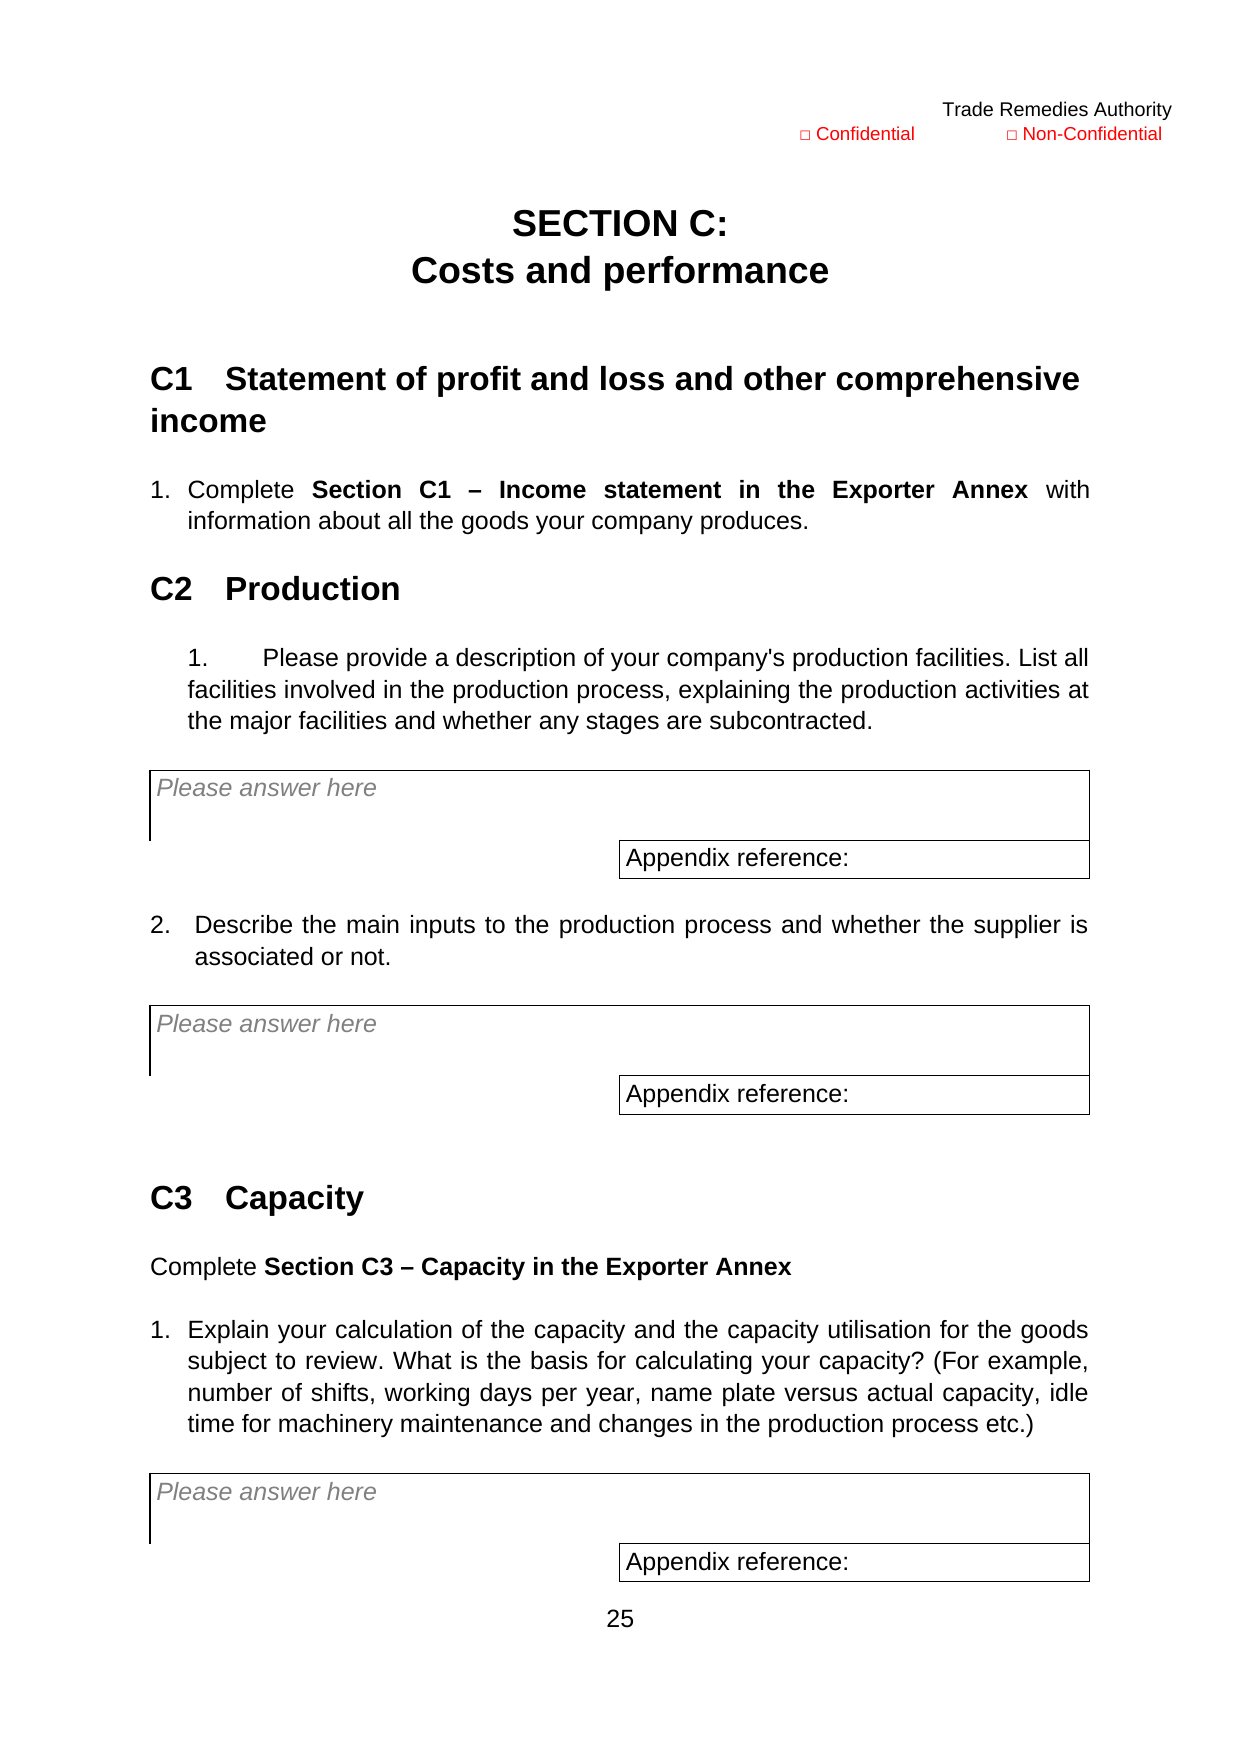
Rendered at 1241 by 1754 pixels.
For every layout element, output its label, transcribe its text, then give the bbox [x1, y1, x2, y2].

table_cell Appendix reference: [620, 1076, 1089, 1114]
table_cell Appendix reference: [620, 841, 1089, 878]
subtitle SECTION C: Costs and performance [150, 201, 1090, 291]
subtitle C3 Capacity [150, 1178, 1090, 1216]
subtitle C2 Production [150, 569, 1090, 608]
table_cell [150, 1076, 619, 1114]
text Complete Section C3 – Capacity in the Exporter Annex [150, 1252, 1090, 1280]
list Explain your calculation of the capacity and the capacity utilisation for the goods subject to review. What is the basis for calculating your capacity? (For example, number of shifts, working days per year, name plate versus actual capacity, idle time for machinery maintenance and changes in the production process etc.) [150, 1315, 1090, 1438]
table_cell [150, 841, 619, 878]
table_cell [150, 1544, 619, 1581]
list Please provide a description of your company's production facilities. List all facilities involved in the production process, explaining the production activities at the major facilities and whether any stages are subcontracted. [187, 643, 1090, 735]
table_header Please answer here [151, 1474, 1089, 1542]
subtitle C1 Statement of profit and loss and other comprehensive income [150, 359, 1090, 439]
table_header Please answer here [151, 771, 1089, 839]
list Describe the main inputs to the production process and whether the supplier is associated or not. [150, 911, 1090, 971]
list Complete Section C1 – Income statement in the Exporter Annex with information about all the goods your company produces. [150, 475, 1090, 535]
table_header Please answer here [151, 1006, 1089, 1075]
table_cell Appendix reference: [620, 1544, 1089, 1581]
